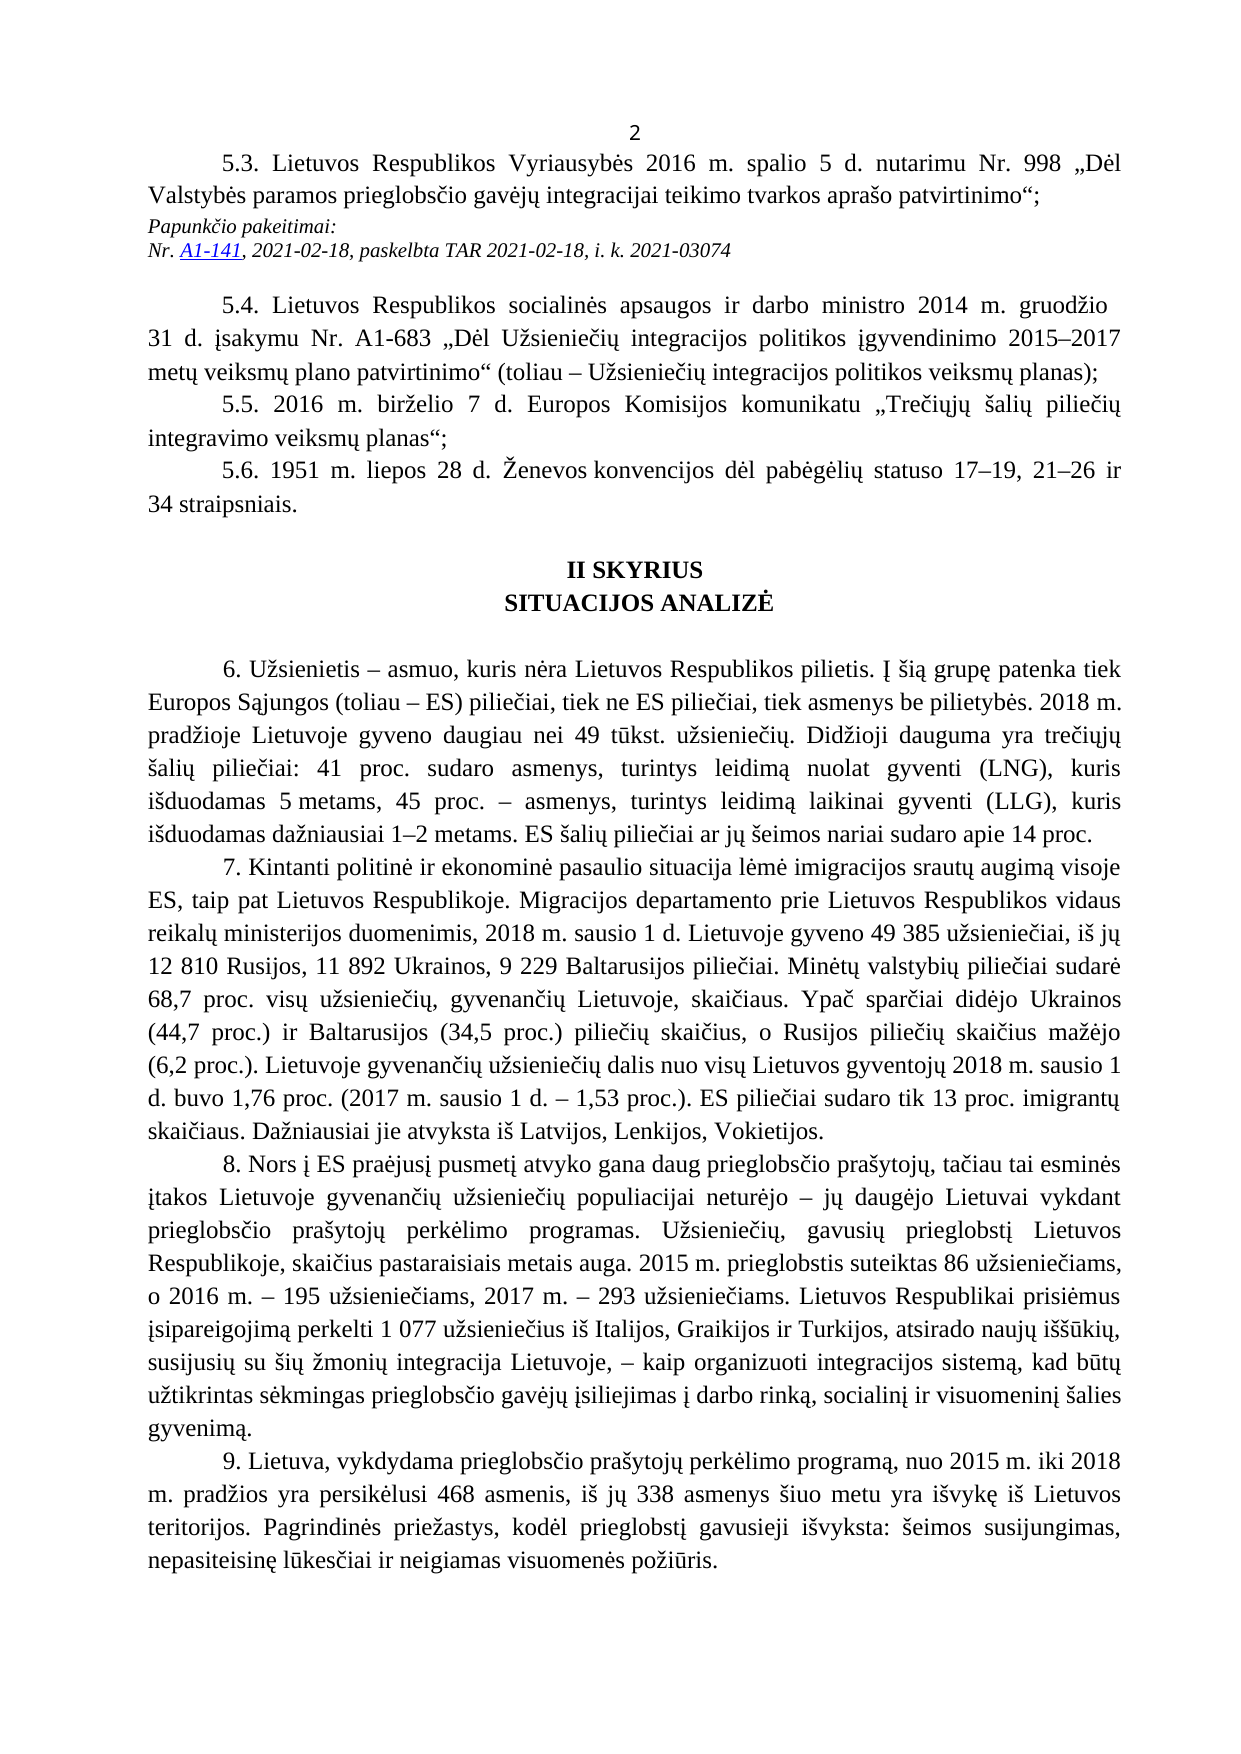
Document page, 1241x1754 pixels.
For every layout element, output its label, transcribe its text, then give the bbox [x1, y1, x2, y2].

text SITUACIJOS ANALIZĖ [162, 588, 1122, 616]
text 5.3. Lietuvos Respublikos Vyriausybės 2016 m. spalio 5 d. nutarimu Nr. 998 „Dėl Valstybės paramos prieglobsčio gavėjų integracijai teikimo tvarkos aprašo patvirtinimo“; [148, 148, 1122, 209]
text 9. Lietuva, vykdydama prieglobsčio prašytojų perkėlimo programą, nuo 2015 m. iki 2018 m. pradžios yra persikėlusi 468 asmenis, iš jų 338 asmenys šiuo metu yra išvykę iš Lietuvos teritorijos. Pagrindinės priežastys, kodėl prieglobstį gavusieji išvyksta: šeimos susijungimas, nepasiteisinę lūkesčiai ir neigiamas visuomenės požiūris. [148, 1446, 1122, 1574]
text 6. Užsienietis – asmuo, kuris nėra Lietuvos Respublikos pilietis. Į šią grupę patenka tiek Europos Sąjungos (toliau – ES) piliečiai, tiek ne ES piliečiai, tiek asmenys be pilietybės. 2018 m. pradžioje Lietuvoje gyveno daugiau nei 49 tūkst. užsieniečių. Didžioji dauguma yra trečiųjų šalių piliečiai: 41 proc. sudaro asmenys, turintys leidimą nuolat gyventi (LNG), kuris išduodamas 5 metams, 45 proc. – asmenys, turintys leidimą laikinai gyventi (LLG), kuris išduodamas dažniausiai 1–2 metams. ES šalių piliečiai ar jų šeimos nariai sudaro apie 14 proc. [148, 654, 1122, 848]
text 5.4. Lietuvos Respublikos socialinės apsaugos ir darbo ministro 2014 m. gruodžio 31 d. įsakymu Nr. A1-683 „Dėl Užsieniečių integracijos politikos įgyvendinimo 2015–2017 metų veiksmų plano patvirtinimo“ (toliau – Užsieniečių integracijos politikos veiksmų planas); [148, 291, 1122, 385]
text 7. Kintanti politinė ir ekonominė pasaulio situacija lėmė imigracijos srautų augimą visoje ES, taip pat Lietuvos Respublikoje. Migracijos departamento prie Lietuvos Respublikos vidaus reikalų ministerijos duomenimis, 2018 m. sausio 1 d. Lietuvoje gyveno 49 385 užsieniečiai, iš jų 12 810 Rusijos, 11 892 Ukrainos, 9 229 Baltarusijos piliečiai. Minėtų valstybių piliečiai sudarė 68,7 proc. visų užsieniečių, gyvenančių Lietuvoje, skaičiaus. Ypač sparčiai didėjo Ukrainos (44,7 proc.) ir Baltarusijos (34,5 proc.) piliečių skaičius, o Rusijos piliečių skaičius mažėjo (6,2 proc.). Lietuvoje gyvenančių užsieniečių dalis nuo visų Lietuvos gyventojų 2018 m. sausio 1 d. buvo 1,76 proc. (2017 m. sausio 1 d. – 1,53 proc.). ES piliečiai sudaro tik 13 proc. imigrantų skaičiaus. Dažniausiai jie atvyksta iš Latvijos, Lenkijos, Vokietijos. [148, 852, 1122, 1145]
text 5.5. 2016 m. birželio 7 d. Europos Komisijos komunikatu „Trečiųjų šalių piliečių integravimo veiksmų planas“; [148, 389, 1122, 451]
text 5.6. 1951 m. liepos 28 d. Ženevos konvencijos dėl pabėgėlių statuso 17–19, 21–26 ir 34 straipsniais. [148, 456, 1122, 517]
text Papunkčio pakeitimai: [148, 214, 1122, 238]
text II SKYRIUS [148, 555, 1122, 583]
text 8. Nors į ES praėjusį pusmetį atvyko gana daug prieglobsčio prašytojų, tačiau tai esminės įtakos Lietuvoje gyvenančių užsieniečių populiacijai neturėjo – jų daugėjo Lietuvai vykdant prieglobsčio prašytojų perkėlimo programas. Užsieniečių, gavusių prieglobstį Lietuvos Respublikoje, skaičius pastaraisiais metais auga. 2015 m. prieglobstis suteiktas 86 užsieniečiams, o 2016 m. – 195 užsieniečiams, 2017 m. – 293 užsieniečiams. Lietuvos Respublikai prisiėmus įsipareigojimą perkelti 1 077 užsieniečius iš Italijos, Graikijos ir Turkijos, atsirado naujų iššūkių, susijusių su šių žmonių integracija Lietuvoje, – kaip organizuoti integracijos sistemą, kad būtų užtikrintas sėkmingas prieglobsčio gavėjų įsiliejimas į darbo rinką, socialinį ir visuomeninį šalies gyvenimą. [148, 1149, 1122, 1442]
text Nr. A1-141, 2021-02-18, paskelbta TAR 2021-02-18, i. k. 2021-03074 [148, 238, 1122, 262]
